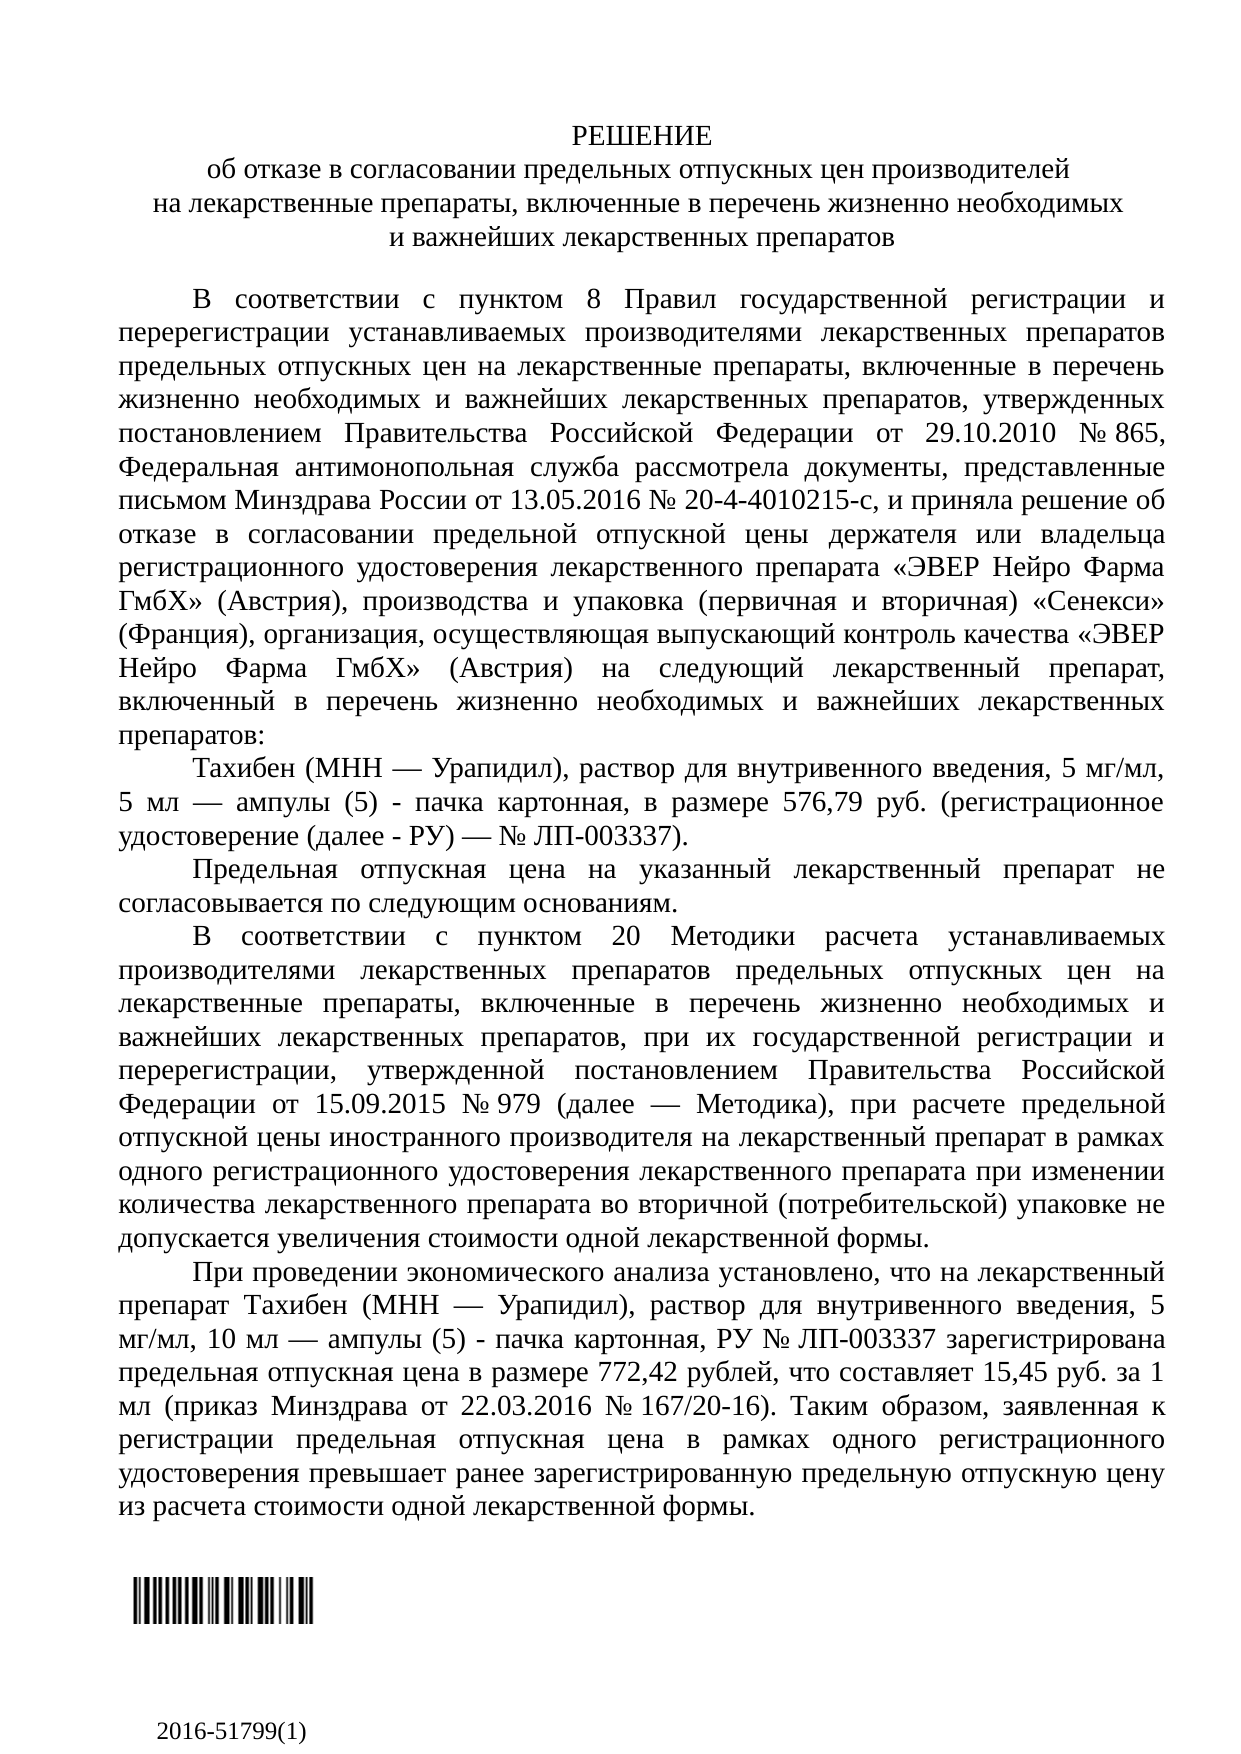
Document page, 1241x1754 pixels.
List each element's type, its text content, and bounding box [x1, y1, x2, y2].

text Предельная отпускная цена на указанный лекарственный препарат не согласовывается по следующим основаниям. [118, 851, 1166, 918]
text об отказе в согласовании предельных отпускных цен производителей [118, 152, 1166, 185]
text В соответствии с пунктом 20 Методики расчета устанавливаемых производителями лекарственных препаратов предельных отпускных цен на лекарственные препараты, включенные в перечень жизненно необходимых и важнейших лекарственных препаратов, при их государственной регистрации и перерегистрации, утвержденной постановлением Правительства Российской Федерации от 15.09.2015 № 979 (далее — Методика), при расчете предельной отпускной цены иностранного производителя на лекарственный препарат в рамках одного регистрационного удостоверения лекарственного препарата при изменении количества лекарственного препарата во вторичной (потребительской) упаковке не допускается увеличения стоимости одной лекарственной формы. [118, 918, 1166, 1254]
text При проведении экономического анализа установлено, что на лекарственный препарат Тахибен (МНН — Урапидил), раствор для внутривенного введения, 5 мг/мл, 10 мл — ампулы (5) - пачка картонная, РУ № ЛП-003337 зарегистрирована предельная отпускная цена в размере 772,42 рублей, что составляет 15,45 руб. за 1 мл (приказ Минздрава от 22.03.2016 № 167/20-16). Таким образом, заявленная к регистрации предельная отпускная цена в рамках одного регистрационного удостоверения превышает ранее зарегистрированную предельную отпускную цену из расчета стоимости одной лекарственной формы. [118, 1254, 1166, 1522]
text В соответствии с пунктом 8 Правил государственной регистрации и перерегистрации устанавливаемых производителями лекарственных препаратов предельных отпускных цен на лекарственные препараты, включенные в перечень жизненно необходимых и важнейших лекарственных препаратов, утвержденных постановлением Правительства Российской Федерации от 29.10.2010 № 865, Федеральная антимонопольная служба рассмотрела документы, представленные письмом Минздрава России от 13.05.2016 № 20-4-4010215-с, и приняла решение об отказе в согласовании предельной отпускной цены держателя или владельца регистрационного удостоверения лекарственного препарата «ЭВЕР Нейро Фарма ГмбХ» (Австрия), производства и упаковка (первичная и вторичная) «Сенекси» (Франция), организация, осуществляющая выпускающий контроль качества «ЭВЕР Нейро Фарма ГмбХ» (Австрия) на следующий лекарственный препарат, включенный в перечень жизненно необходимых и важнейших лекарственных препаратов: [118, 281, 1166, 751]
text Тахибен (МНН — Урапидил), раствор для внутривенного введения, 5 мг/мл, 5 мл — ампулы (5) - пачка картонная, в размере 576,79 руб. (регистрационное удостоверение (далее - РУ) — № ЛП-003337). [118, 751, 1166, 851]
text и важнейших лекарственных препаратов [118, 219, 1166, 252]
text на лекарственные препараты, включенные в перечень жизненно необходимых [118, 185, 1166, 219]
picture [118, 1577, 331, 1624]
text РЕШЕНИЕ [118, 118, 1166, 152]
